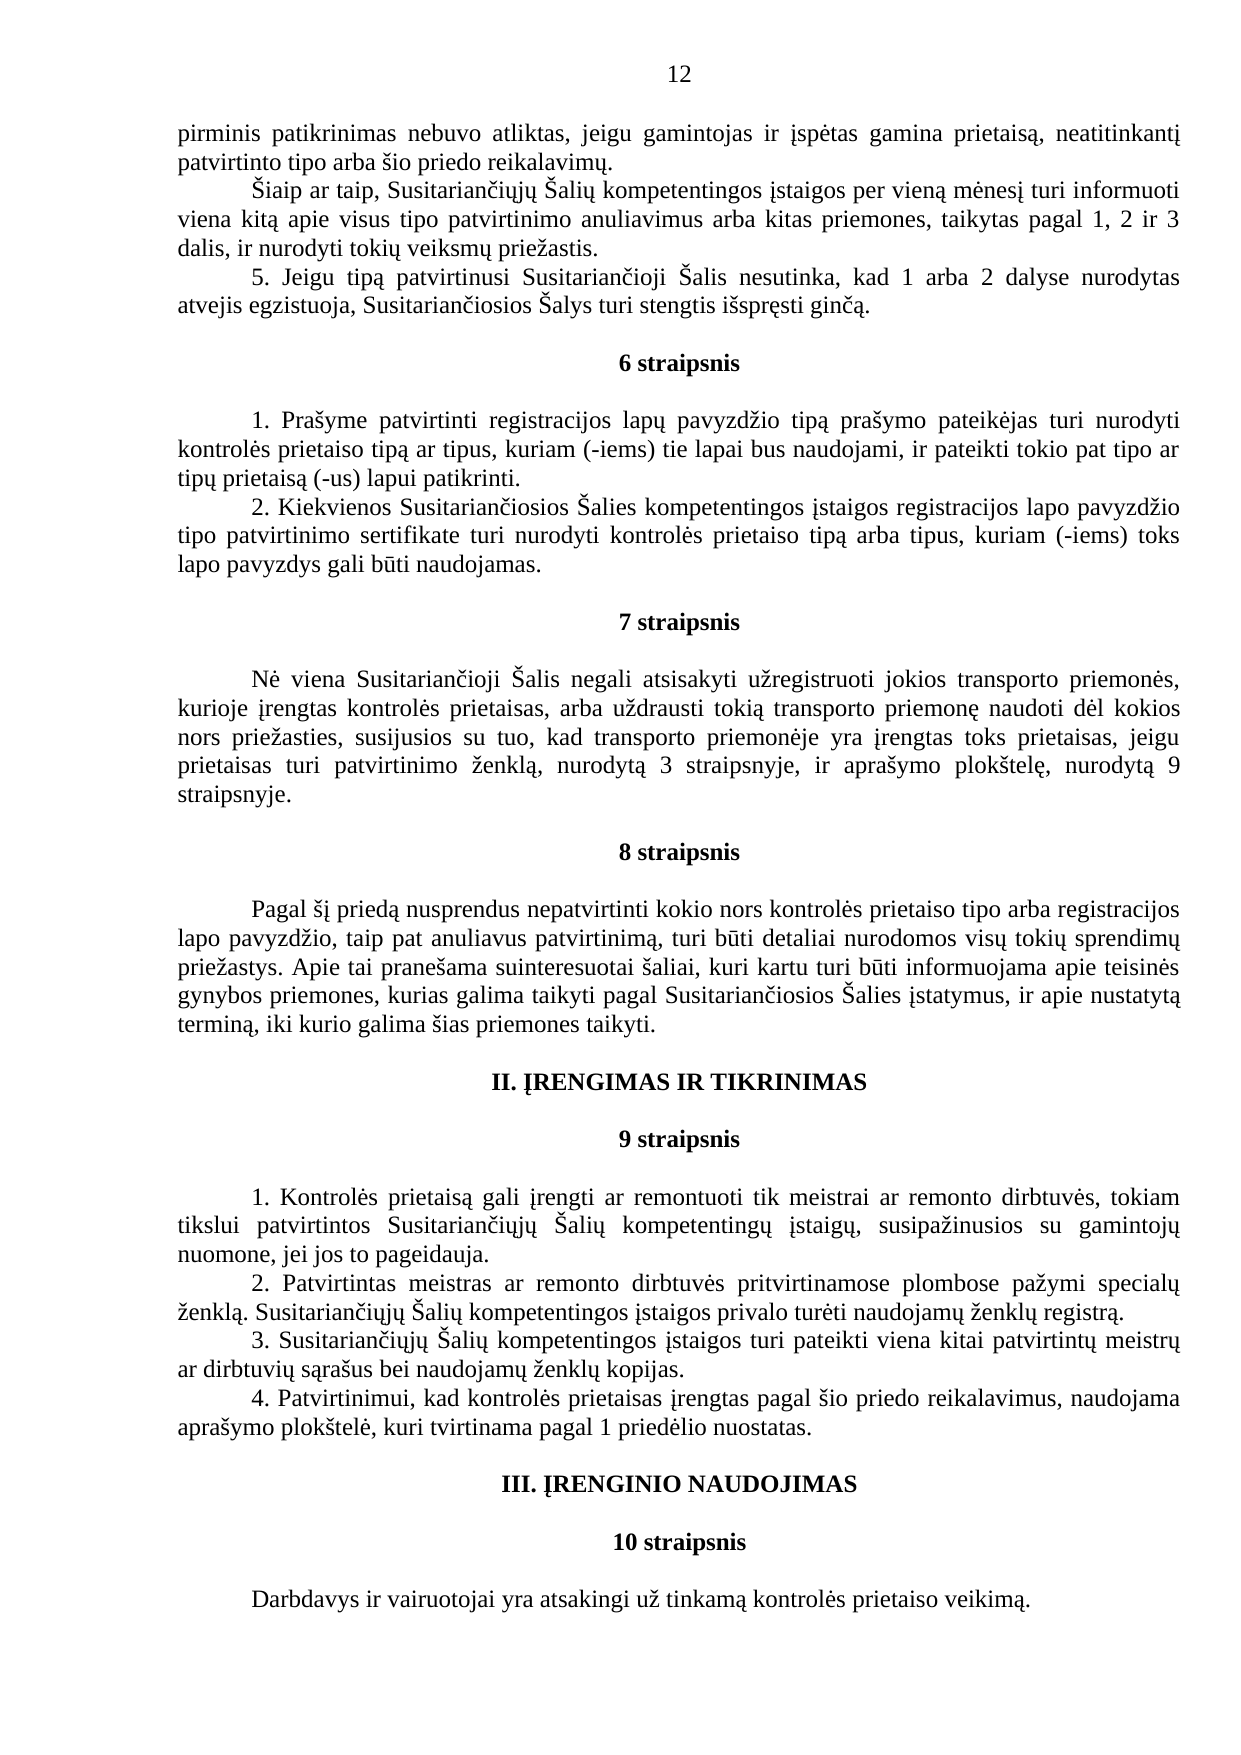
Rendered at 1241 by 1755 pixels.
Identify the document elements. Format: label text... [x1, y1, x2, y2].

text III. ĮRENGINIO NAUDOJIMAS [177, 1469, 1181, 1498]
text 1. Kontrolės prietaisą gali įrengti ar remontuoti tik meistrai ar remonto dirbtuvės, tokiam tikslui patvirtintos Susitariančiųjų Šalių kompetentingų įstaigų, susipažinusios su gamintojų nuomone, jei jos to pageidauja. [177, 1182, 1181, 1268]
text 6 straipsnis [177, 348, 1181, 377]
text 9 straipsnis [177, 1124, 1181, 1153]
text Darbdavys ir vairuotojai yra atsakingi už tinkamą kontrolės prietaiso veikimą. [177, 1584, 1181, 1613]
text II. ĮRENGIMAS IR TIKRINIMAS [177, 1067, 1181, 1096]
text 2. Kiekvienos Susitariančiosios Šalies kompetentingos įstaigos registracijos lapo pavyzdžio tipo patvirtinimo sertifikate turi nurodyti kontrolės prietaiso tipą arba tipus, kuriam (-iems) toks lapo pavyzdys gali būti naudojamas. [177, 492, 1181, 578]
text 10 straipsnis [177, 1527, 1181, 1556]
text 1. Prašyme patvirtinti registracijos lapų pavyzdžio tipą prašymo pateikėjas turi nurodyti kontrolės prietaiso tipą ar tipus, kuriam (-iems) tie lapai bus naudojami, ir pateikti tokio pat tipo ar tipų prietaisą (-us) lapui patikrinti. [177, 406, 1181, 492]
text 7 straipsnis [177, 607, 1181, 636]
text pirminis patikrinimas nebuvo atliktas, jeigu gamintojas ir įspėtas gamina prietaisą, neatitinkantį patvirtinto tipo arba šio priedo reikalavimų. [177, 118, 1181, 176]
text 2. Patvirtintas meistras ar remonto dirbtuvės pritvirtinamose plombose pažymi specialų ženklą. Susitariančiųjų Šalių kompetentingos įstaigos privalo turėti naudojamų ženklų registrą. [177, 1268, 1181, 1326]
text Šiaip ar taip, Susitariančiųjų Šalių kompetentingos įstaigos per vieną mėnesį turi informuoti viena kitą apie visus tipo patvirtinimo anuliavimus arba kitas priemones, taikytas pagal 1, 2 ir 3 dalis, ir nurodyti tokių veiksmų priežastis. [177, 176, 1181, 262]
text Nė viena Susitariančioji Šalis negali atsisakyti užregistruoti jokios transporto priemonės, kurioje įrengtas kontrolės prietaisas, arba uždrausti tokią transporto priemonę naudoti dėl kokios nors priežasties, susijusios su tuo, kad transporto priemonėje yra įrengtas toks prietaisas, jeigu prietaisas turi patvirtinimo ženklą, nurodytą 3 straipsnyje, ir aprašymo plokštelę, nurodytą 9 straipsnyje. [177, 664, 1181, 808]
text 5. Jeigu tipą patvirtinusi Susitariančioji Šalis nesutinka, kad 1 arba 2 dalyse nurodytas atvejis egzistuoja, Susitariančiosios Šalys turi stengtis išspręsti ginčą. [177, 262, 1181, 319]
text Pagal šį priedą nusprendus nepatvirtinti kokio nors kontrolės prietaiso tipo arba registracijos lapo pavyzdžio, taip pat anuliavus patvirtinimą, turi būti detaliai nurodomos visų tokių sprendimų priežastys. Apie tai pranešama suinteresuotai šaliai, kuri kartu turi būti informuojama apie teisinės gynybos priemones, kurias galima taikyti pagal Susitariančiosios Šalies įstatymus, ir apie nustatytą terminą, iki kurio galima šias priemones taikyti. [177, 894, 1181, 1038]
text 3. Susitariančiųjų Šalių kompetentingos įstaigos turi pateikti viena kitai patvirtintų meistrų ar dirbtuvių sąrašus bei naudojamų ženklų kopijas. [177, 1326, 1181, 1383]
text 4. Patvirtinimui, kad kontrolės prietaisas įrengtas pagal šio priedo reikalavimus, naudojama aprašymo plokštelė, kuri tvirtinama pagal 1 priedėlio nuostatas. [177, 1383, 1181, 1441]
text 8 straipsnis [177, 837, 1181, 866]
